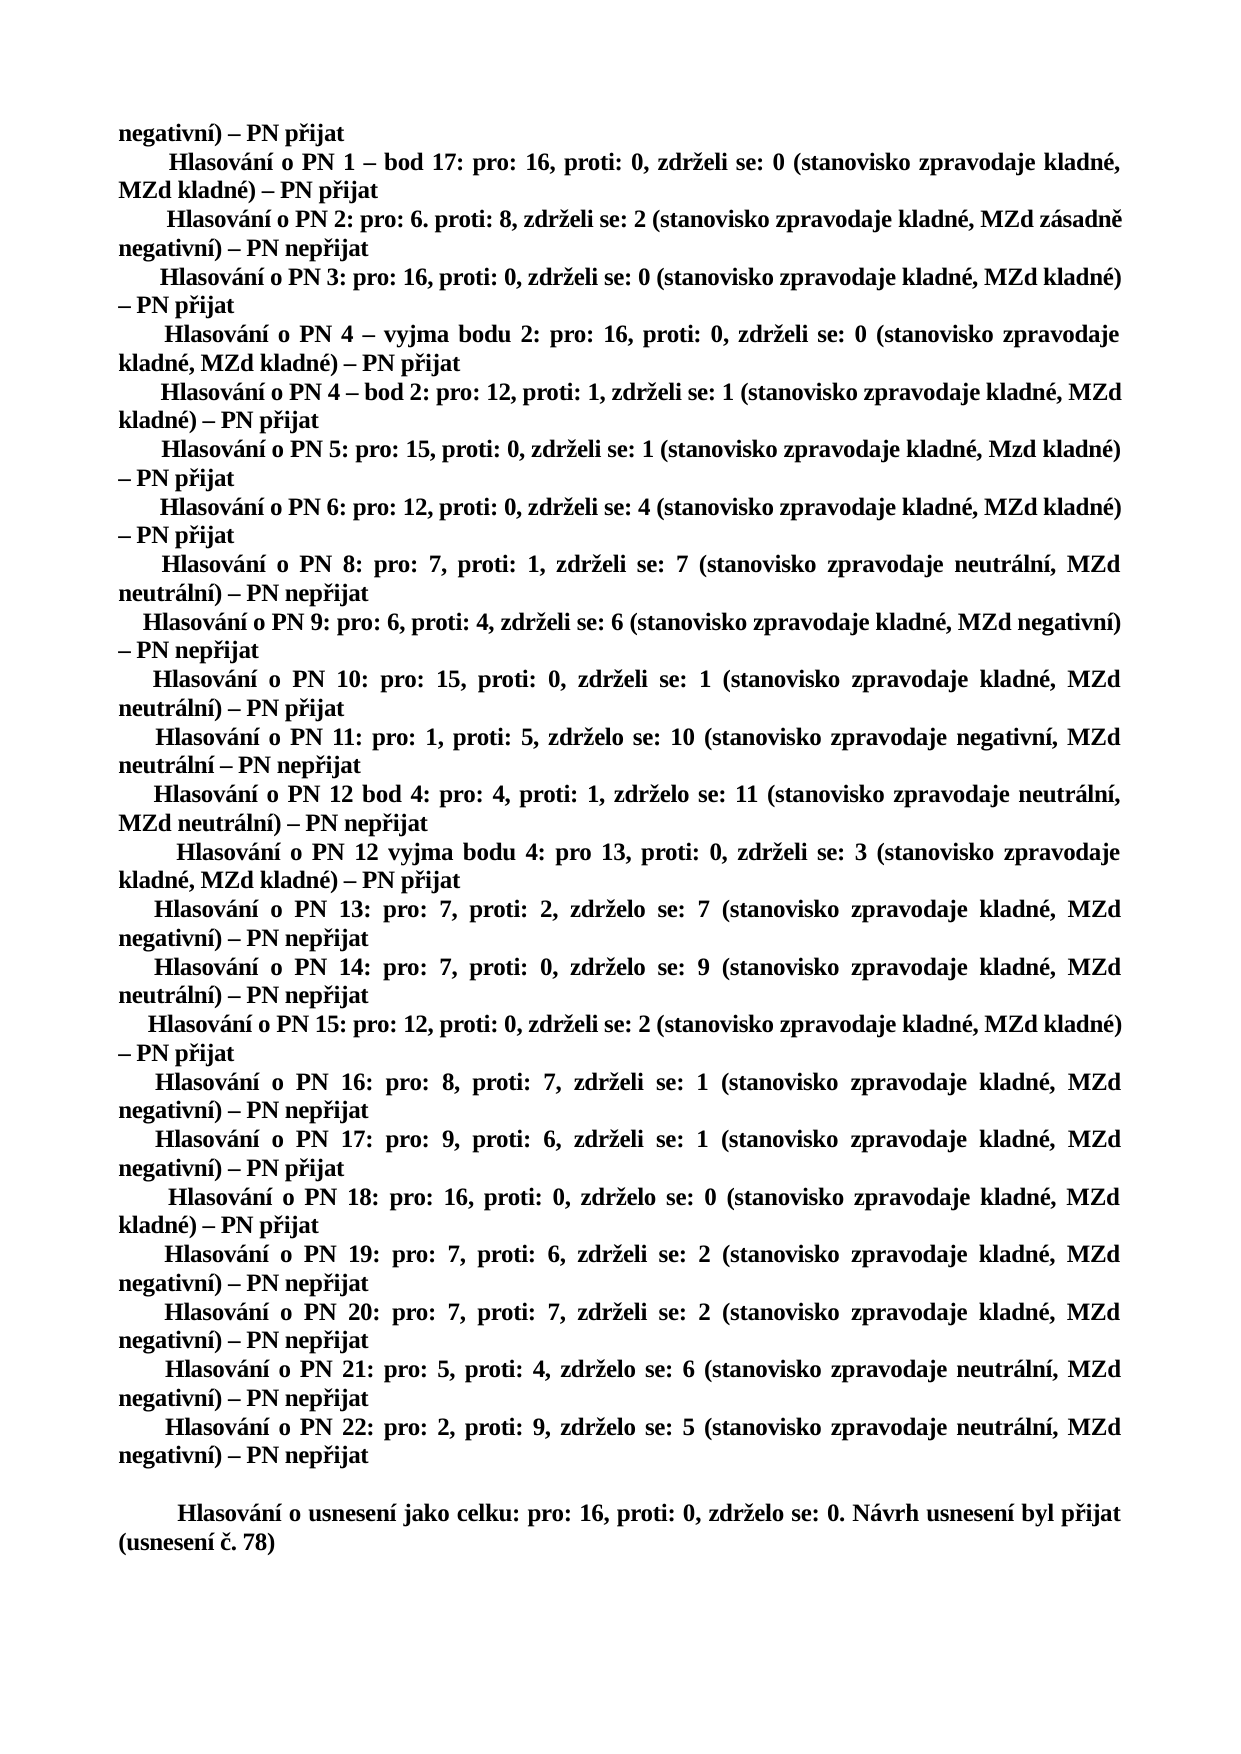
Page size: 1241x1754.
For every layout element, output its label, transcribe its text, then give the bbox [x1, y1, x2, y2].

text Hlasování o PN 17: pro: 9, proti: 6, zdrželi se: 1 (stanovisko zpravodaje kladné, MZd negativní) – PN přijat [118, 1124, 1122, 1182]
text Hlasování o usnesení jako celku: pro: 16, proti: 0, zdrželo se: 0. Návrh usnesení byl přijat (usnesení č. 78) [118, 1498, 1122, 1556]
text Hlasování o PN 12 bod 4: pro: 4, proti: 1, zdrželo se: 11 (stanovisko zpravodaje neutrální, MZd neutrální) – PN nepřijat [118, 779, 1122, 837]
text Hlasování o PN 12 vyjma bodu 4: pro 13, proti: 0, zdrželi se: 3 (stanovisko zpravodaje kladné, MZd kladné) – PN přijat [118, 837, 1122, 894]
text Hlasování o PN 13: pro: 7, proti: 2, zdrželo se: 7 (stanovisko zpravodaje kladné, MZd negativní) – PN nepřijat [118, 894, 1122, 952]
text Hlasování o PN 18: pro: 16, proti: 0, zdrželo se: 0 (stanovisko zpravodaje kladné, MZd kladné) – PN přijat [118, 1182, 1122, 1239]
text Hlasování o PN 10: pro: 15, proti: 0, zdrželi se: 1 (stanovisko zpravodaje kladné, MZd neutrální) – PN přijat [118, 664, 1122, 722]
text Hlasování o PN 4 – bod 2: pro: 12, proti: 1, zdrželi se: 1 (stanovisko zpravodaje kladné, MZd kladné) – PN přijat [118, 377, 1122, 434]
text Hlasování o PN 14: pro: 7, proti: 0, zdrželo se: 9 (stanovisko zpravodaje kladné, MZd neutrální) – PN nepřijat [118, 952, 1122, 1009]
text Hlasování o PN 6: pro: 12, proti: 0, zdrželi se: 4 (stanovisko zpravodaje kladné, MZd kladné) – PN přijat [118, 492, 1122, 549]
text Hlasování o PN 15: pro: 12, proti: 0, zdrželi se: 2 (stanovisko zpravodaje kladné, MZd kladné) – PN přijat [118, 1009, 1122, 1067]
text Hlasování o PN 21: pro: 5, proti: 4, zdrželo se: 6 (stanovisko zpravodaje neutrální, MZd negativní) – PN nepřijat [118, 1354, 1122, 1412]
text negativní) – PN přijat [118, 118, 1122, 147]
text Hlasování o PN 5: pro: 15, proti: 0, zdrželi se: 1 (stanovisko zpravodaje kladné, Mzd kladné) – PN přijat [118, 434, 1122, 492]
text Hlasování o PN 2: pro: 6. proti: 8, zdrželi se: 2 (stanovisko zpravodaje kladné, MZd zásadně negativní) – PN nepřijat [118, 204, 1122, 262]
text Hlasování o PN 1 – bod 17: pro: 16, proti: 0, zdrželi se: 0 (stanovisko zpravodaje kladné, MZd kladné) – PN přijat [118, 147, 1122, 204]
text Hlasování o PN 3: pro: 16, proti: 0, zdrželi se: 0 (stanovisko zpravodaje kladné, MZd kladné) – PN přijat [118, 262, 1122, 319]
text Hlasování o PN 20: pro: 7, proti: 7, zdrželi se: 2 (stanovisko zpravodaje kladné, MZd negativní) – PN nepřijat [118, 1297, 1122, 1354]
text Hlasování o PN 22: pro: 2, proti: 9, zdrželo se: 5 (stanovisko zpravodaje neutrální, MZd negativní) – PN nepřijat [118, 1412, 1122, 1469]
text Hlasování o PN 4 – vyjma bodu 2: pro: 16, proti: 0, zdrželi se: 0 (stanovisko zpravodaje kladné, MZd kladné) – PN přijat [118, 319, 1122, 377]
text Hlasování o PN 16: pro: 8, proti: 7, zdrželi se: 1 (stanovisko zpravodaje kladné, MZd negativní) – PN nepřijat [118, 1067, 1122, 1124]
text Hlasování o PN 9: pro: 6, proti: 4, zdrželi se: 6 (stanovisko zpravodaje kladné, MZd negativní) – PN nepřijat [118, 607, 1122, 664]
text Hlasování o PN 8: pro: 7, proti: 1, zdrželi se: 7 (stanovisko zpravodaje neutrální, MZd neutrální) – PN nepřijat [118, 549, 1122, 607]
text Hlasování o PN 19: pro: 7, proti: 6, zdrželi se: 2 (stanovisko zpravodaje kladné, MZd negativní) – PN nepřijat [118, 1239, 1122, 1297]
text Hlasování o PN 11: pro: 1, proti: 5, zdrželo se: 10 (stanovisko zpravodaje negativní, MZd neutrální – PN nepřijat [118, 722, 1122, 779]
